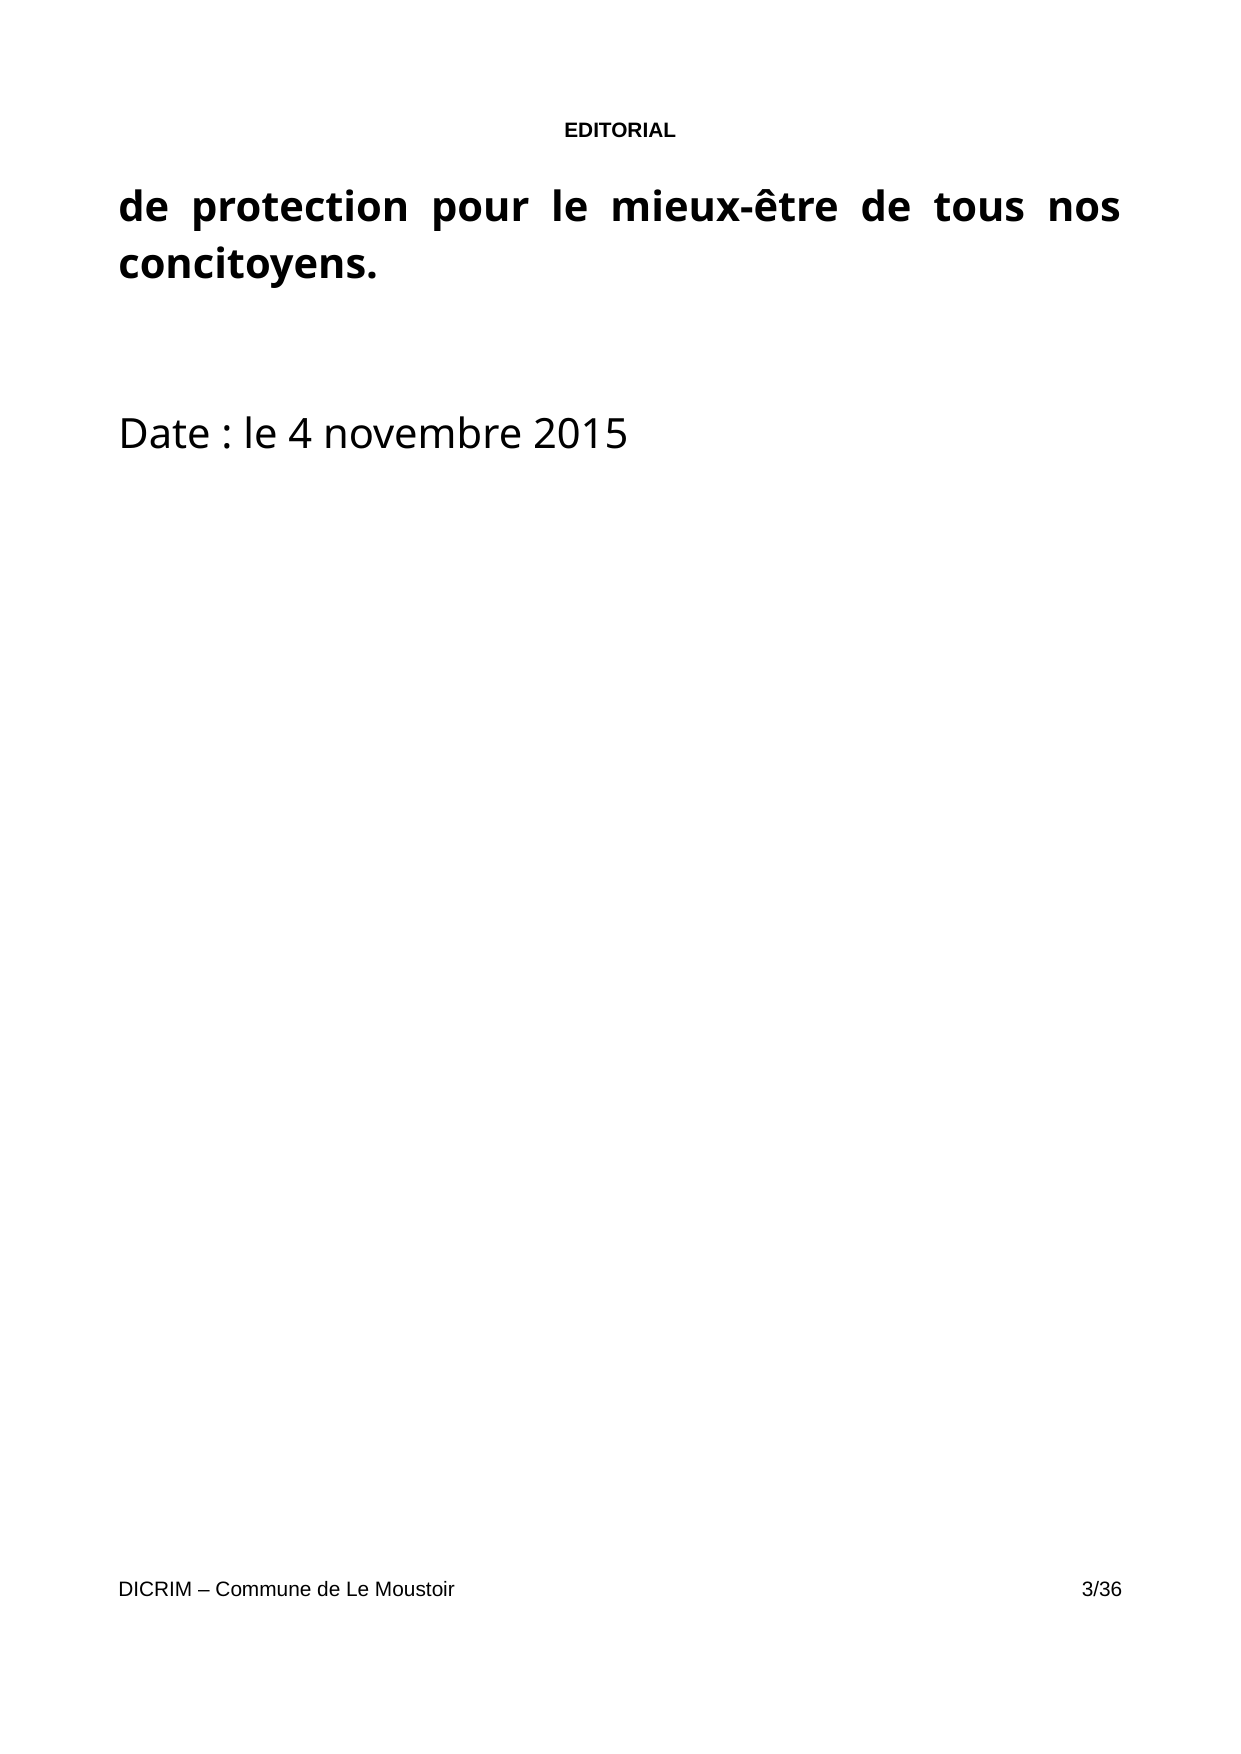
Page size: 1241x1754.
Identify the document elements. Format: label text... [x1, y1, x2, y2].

text Date : le 4 novembre 2015 [118, 404, 1122, 461]
text de protection pour le mieux-être de tous nos concitoyens. [118, 177, 1122, 291]
